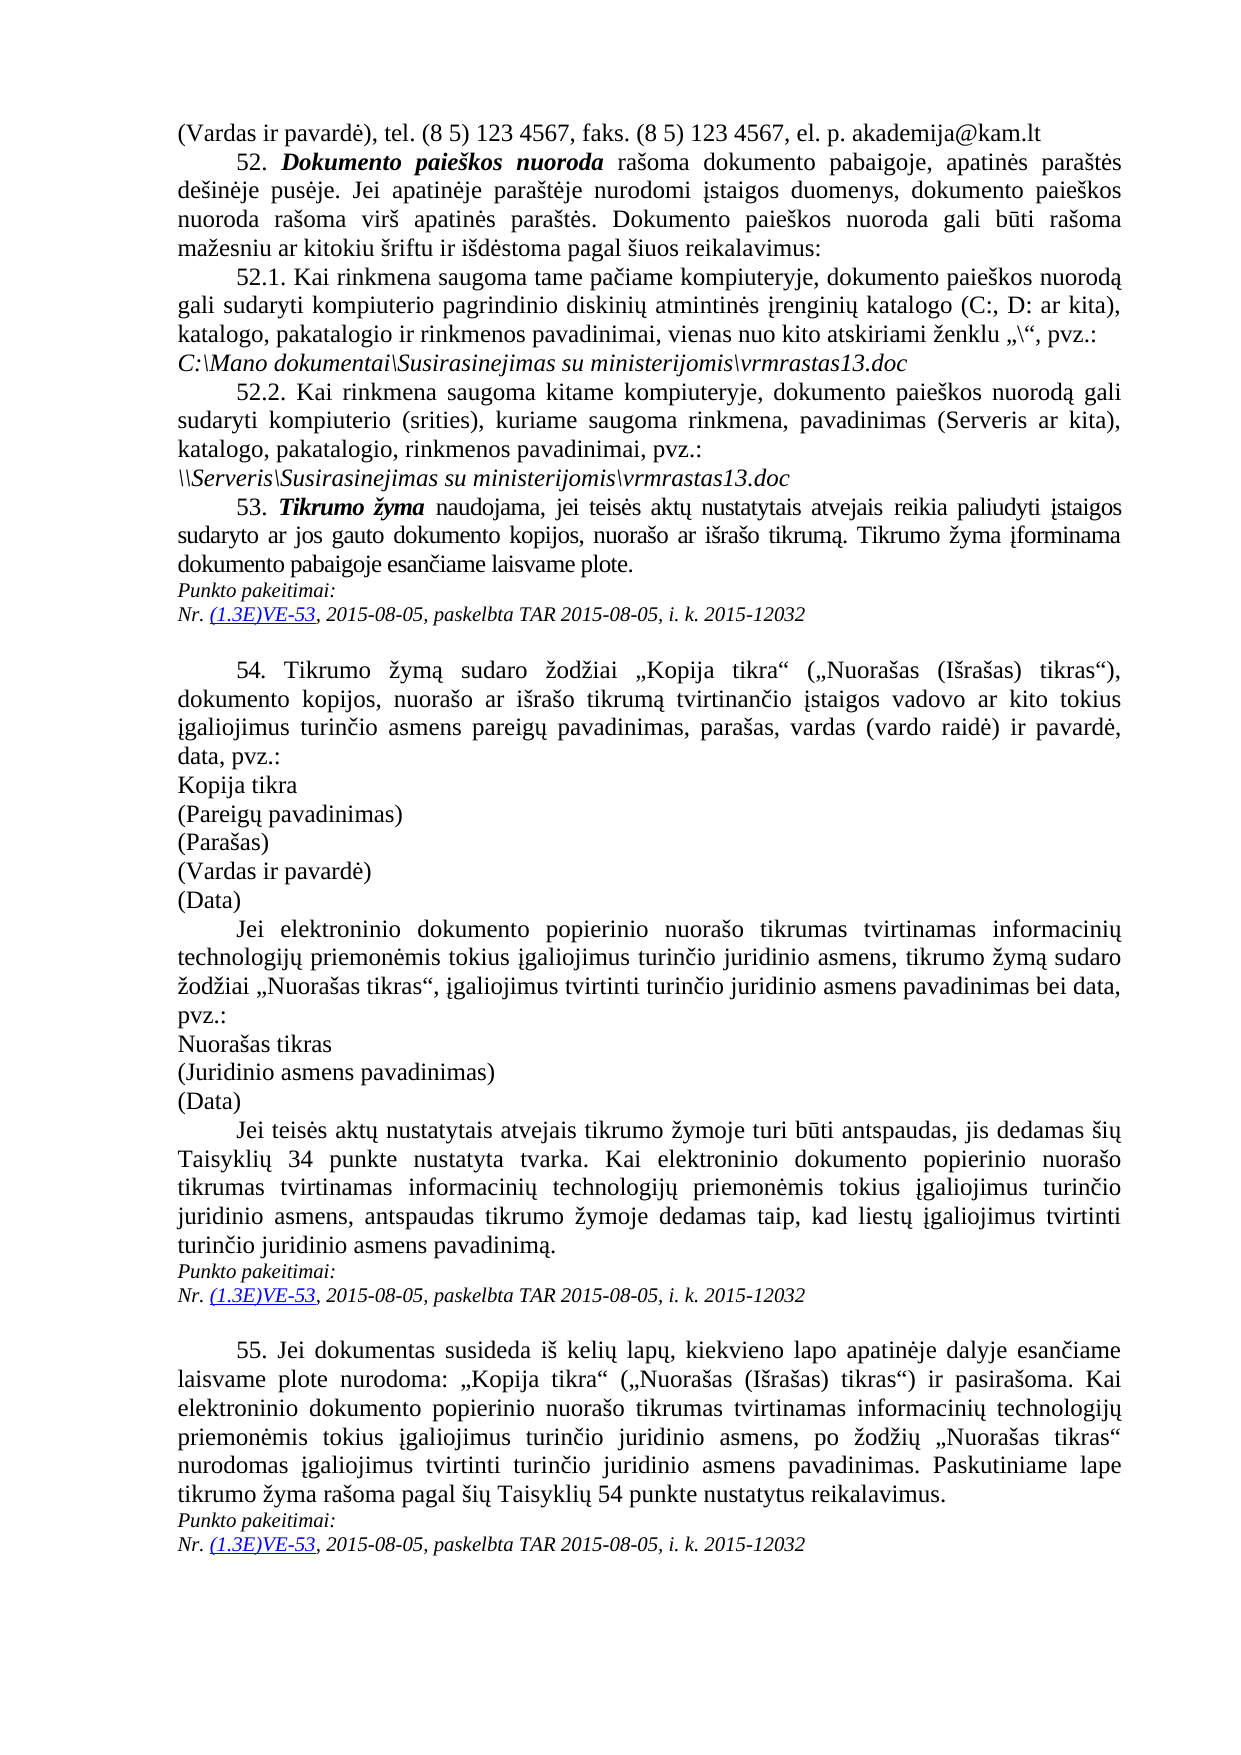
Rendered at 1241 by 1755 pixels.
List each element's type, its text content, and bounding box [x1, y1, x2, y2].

text (Data) [177, 885, 1122, 914]
text (Data) [177, 1086, 1122, 1115]
text Nr. (1.3E)VE-53, 2015-08-05, paskelbta TAR 2015-08-05, i. k. 2015-12032 [177, 1532, 1122, 1556]
text 52.1. Kai rinkmena saugoma tame pačiame kompiuteryje, dokumento paieškos nuorodą gali sudaryti kompiuterio pagrindinio diskinių atmintinės įrenginių katalogo (C:, D: ar kita), katalogo, pakatalogio ir rinkmenos pavadinimai, vienas nuo kito atskiriami ženklu „\“, pvz.: [177, 262, 1122, 348]
text \\Serveris\Susirasinejimas su ministerijomis\vrmrastas13.doc [177, 463, 1122, 492]
text (Pareigų pavadinimas) [177, 799, 1122, 827]
text Kopija tikra [177, 770, 1122, 799]
text (Parašas) [177, 827, 1122, 856]
text Punkto pakeitimai: [177, 578, 1122, 602]
text Nr. (1.3E)VE-53, 2015-08-05, paskelbta TAR 2015-08-05, i. k. 2015-12032 [177, 1283, 1122, 1307]
text (Juridinio asmens pavadinimas) [177, 1057, 1122, 1086]
text Nuorašas tikras [177, 1029, 1122, 1057]
text 54. Tikrumo žymą sudaro žodžiai „Kopija tikra“ („Nuorašas (Išrašas) tikras“), dokumento kopijos, nuorašo ar išrašo tikrumą tvirtinančio įstaigos vadovo ar kito tokius įgaliojimus turinčio asmens pareigų pavadinimas, parašas, vardas (vardo raidė) ir pavardė, data, pvz.: [177, 655, 1122, 770]
text (Vardas ir pavardė) [177, 856, 1122, 885]
text C:\Mano dokumentai\Susirasinejimas su ministerijomis\vrmrastas13.doc [177, 348, 1122, 377]
text 52.2. Kai rinkmena saugoma kitame kompiuteryje, dokumento paieškos nuorodą gali sudaryti kompiuterio (srities), kuriame saugoma rinkmena, pavadinimas (Serveris ar kita), katalogo, pakatalogio, rinkmenos pavadinimai, pvz.: [177, 377, 1122, 463]
text Punkto pakeitimai: [177, 1508, 1122, 1532]
text 53. Tikrumo žyma naudojama, jei teisės aktų nustatytais atvejais reikia paliudyti įstaigos sudaryto ar jos gauto dokumento kopijos, nuorašo ar išrašo tikrumą. Tikrumo žyma įforminama dokumento pabaigoje esančiame laisvame plote. [177, 492, 1122, 578]
text 55. Jei dokumentas susideda iš kelių lapų, kiekvieno lapo apatinėje dalyje esančiame laisvame plote nurodoma: „Kopija tikra“ („Nuorašas (Išrašas) tikras“) ir pasirašoma. Kai elektroninio dokumento popierinio nuorašo tikrumas tvirtinamas informacinių technologijų priemonėmis tokius įgaliojimus turinčio juridinio asmens, po žodžių „Nuorašas tikras“ nurodomas įgaliojimus tvirtinti turinčio juridinio asmens pavadinimas. Paskutiniame lape tikrumo žyma rašoma pagal šių Taisyklių 54 punkte nustatytus reikalavimus. [177, 1336, 1122, 1508]
text (Vardas ir pavardė), tel. (8 5) 123 4567, faks. (8 5) 123 4567, el. p. akademija@kam.lt [177, 118, 1122, 147]
text Jei elektroninio dokumento popierinio nuorašo tikrumas tvirtinamas informacinių technologijų priemonėmis tokius įgaliojimus turinčio juridinio asmens, tikrumo žymą sudaro žodžiai „Nuorašas tikras“, įgaliojimus tvirtinti turinčio juridinio asmens pavadinimas bei data, pvz.: [177, 914, 1122, 1029]
text Punkto pakeitimai: [177, 1259, 1122, 1283]
text Jei teisės aktų nustatytais atvejais tikrumo žymoje turi būti antspaudas, jis dedamas šių Taisyklių 34 punkte nustatyta tvarka. Kai elektroninio dokumento popierinio nuorašo tikrumas tvirtinamas informacinių technologijų priemonėmis tokius įgaliojimus turinčio juridinio asmens, antspaudas tikrumo žymoje dedamas taip, kad liestų įgaliojimus tvirtinti turinčio juridinio asmens pavadinimą. [177, 1115, 1122, 1259]
text 52. Dokumento paieškos nuoroda rašoma dokumento pabaigoje, apatinės paraštės dešinėje pusėje. Jei apatinėje paraštėje nurodomi įstaigos duomenys, dokumento paieškos nuoroda rašoma virš apatinės paraštės. Dokumento paieškos nuoroda gali būti rašoma mažesniu ar kitokiu šriftu ir išdėstoma pagal šiuos reikalavimus: [177, 147, 1122, 262]
text Nr. (1.3E)VE-53, 2015-08-05, paskelbta TAR 2015-08-05, i. k. 2015-12032 [177, 602, 1122, 626]
